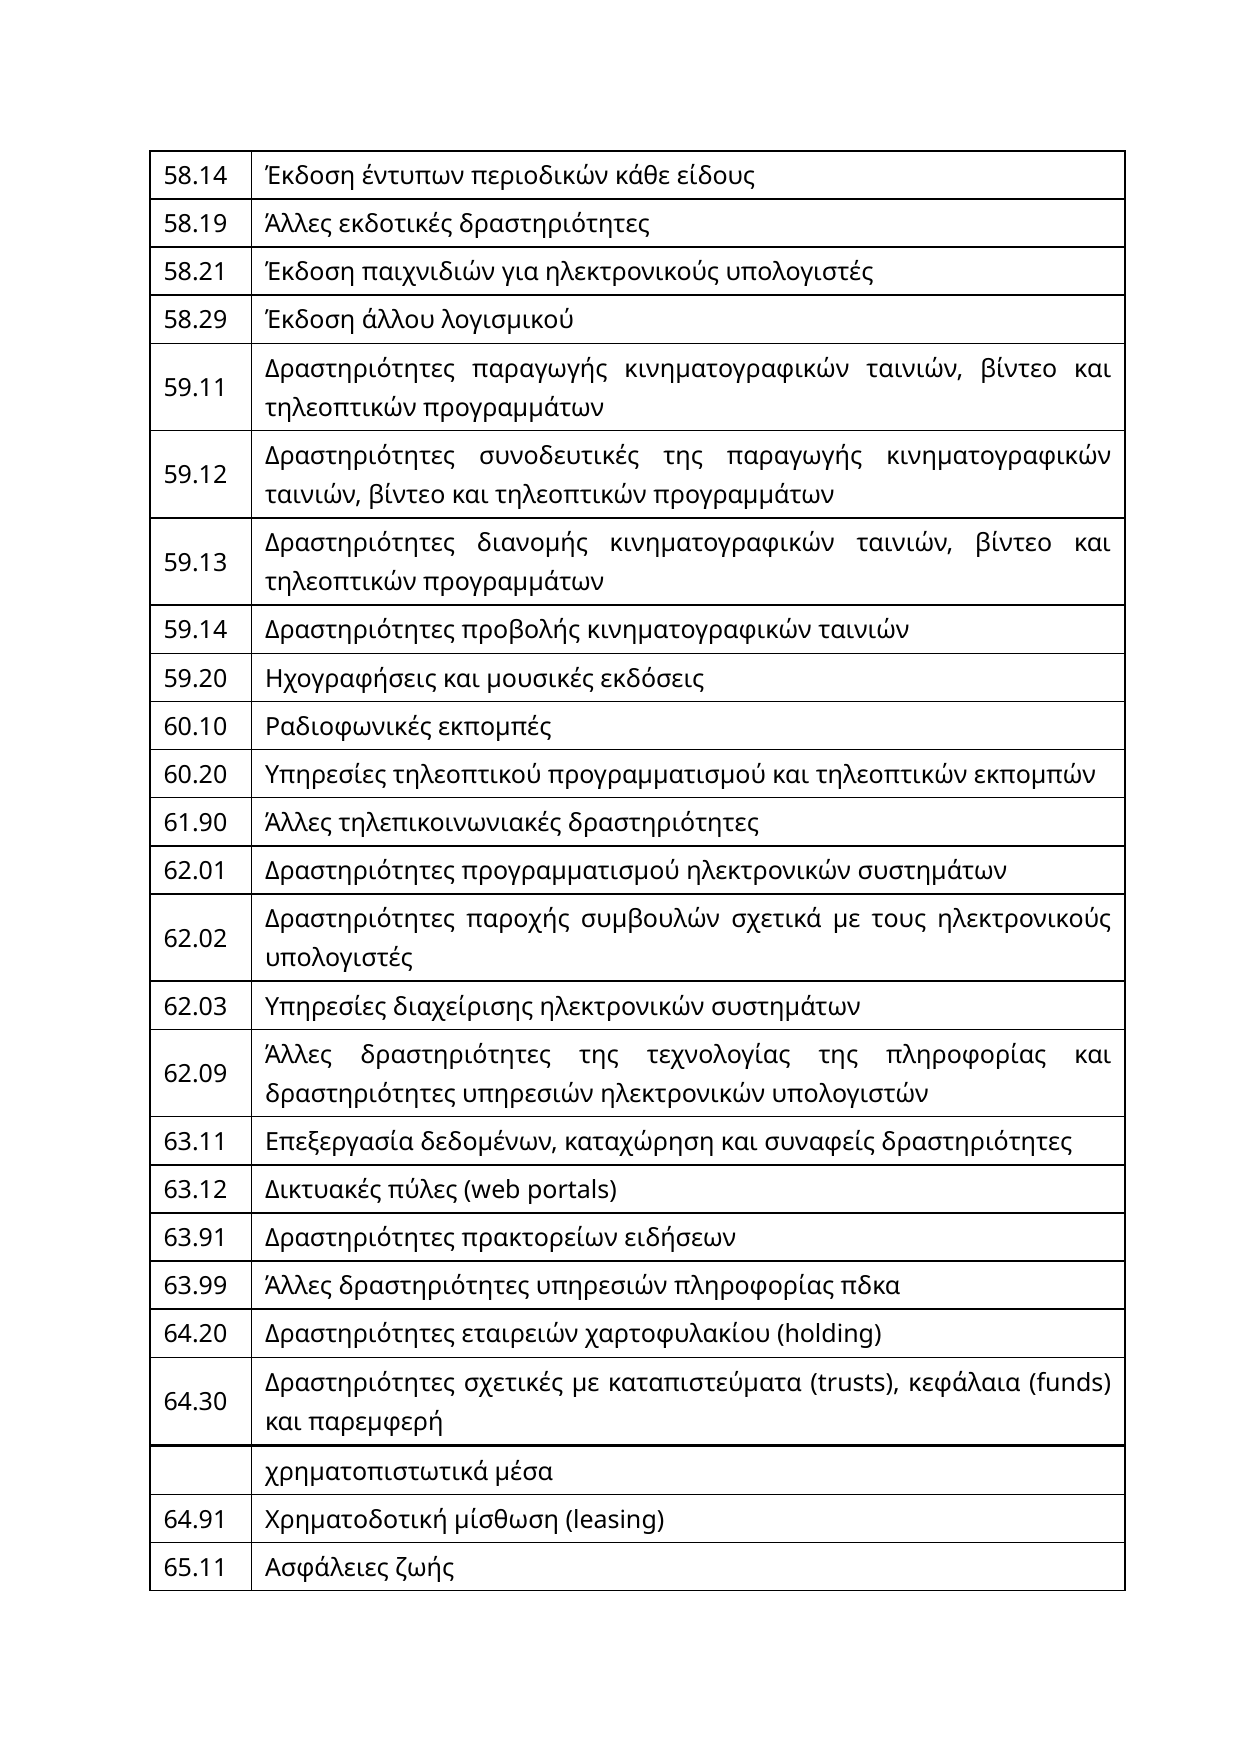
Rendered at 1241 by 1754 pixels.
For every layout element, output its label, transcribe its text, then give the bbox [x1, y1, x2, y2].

table_cell Ασφάλειες ζωής [252, 1543, 1124, 1590]
table_cell Έκδοση έντυπων περιοδικών κάθε είδους [252, 152, 1124, 198]
table_cell 58.19 [151, 200, 251, 246]
table_cell Ηχογραφήσεις και μουσικές εκδόσεις [252, 654, 1124, 701]
table_cell Ραδιοφωνικές εκπομπές [252, 702, 1124, 749]
table_cell 59.11 [151, 344, 251, 430]
table_cell Δραστηριότητες προγραμματισμού ηλεκτρονικών συστημάτων [252, 847, 1124, 893]
table_cell Έκδοση παιχνιδιών για ηλεκτρονικούς υπολογιστές [252, 248, 1124, 294]
table_cell Υπηρεσίες τηλεοπτικού προγραμματισμού και τηλεοπτικών εκπομπών [252, 750, 1124, 797]
table_cell Δραστηριότητες προβολής κινηματογραφικών ταινιών [252, 606, 1124, 652]
table_header χρηματοπιστωτικά μέσα [252, 1447, 1124, 1493]
table_cell Δραστηριότητες διανομής κινηματογραφικών ταινιών, βίντεο και τηλεοπτικών προγραμμάτων [252, 519, 1124, 604]
table_cell 63.11 [151, 1117, 251, 1164]
table_cell Άλλες δραστηριότητες υπηρεσιών πληροφορίας πδκα [252, 1262, 1124, 1308]
table_cell 58.14 [151, 152, 251, 198]
table_header [151, 1447, 251, 1493]
table_cell 62.02 [151, 895, 251, 980]
table_cell Δικτυακές πύλες (web portals) [252, 1166, 1124, 1212]
table_cell 59.13 [151, 519, 251, 604]
table_cell 59.20 [151, 654, 251, 701]
table_cell Επεξεργασία δεδομένων, καταχώρηση και συναφείς δραστηριότητες [252, 1117, 1124, 1164]
table_cell 62.01 [151, 847, 251, 893]
table_cell 65.11 [151, 1543, 251, 1590]
table_cell Άλλες εκδοτικές δραστηριότητες [252, 200, 1124, 246]
table_cell 62.03 [151, 982, 251, 1028]
table_cell Δραστηριότητες συνοδευτικές της παραγωγής κινηματογραφικών ταινιών, βίντεο και τηλεοπτικών προγραμμάτων [252, 431, 1124, 517]
table_cell Δραστηριότητες παραγωγής κινηματογραφικών ταινιών, βίντεο και τηλεοπτικών προγραμμάτων [252, 344, 1124, 430]
table_cell Δραστηριότητες παροχής συμβουλών σχετικά με τους ηλεκτρονικούς υπολογιστές [252, 895, 1124, 980]
table_cell Άλλες τηλεπικοινωνιακές δραστηριότητες [252, 798, 1124, 845]
table_cell Έκδοση άλλου λογισμικού [252, 296, 1124, 342]
table_cell 60.10 [151, 702, 251, 749]
table_cell 63.12 [151, 1166, 251, 1212]
table_cell Υπηρεσίες διαχείρισης ηλεκτρονικών συστημάτων [252, 982, 1124, 1028]
table_cell 63.91 [151, 1214, 251, 1260]
table_cell 62.09 [151, 1030, 251, 1116]
table_cell 58.21 [151, 248, 251, 294]
table_cell Δραστηριότητες εταιρειών χαρτοφυλακίου (holding) [252, 1310, 1124, 1356]
table_cell 63.99 [151, 1262, 251, 1308]
table_cell 58.29 [151, 296, 251, 342]
table_cell 59.12 [151, 431, 251, 517]
table_cell Δραστηριότητες σχετικές με καταπιστεύματα (trusts), κεφάλαια (funds) και παρεμφερή [252, 1358, 1124, 1444]
table_cell Δραστηριότητες πρακτορείων ειδήσεων [252, 1214, 1124, 1260]
table_cell 60.20 [151, 750, 251, 797]
table_cell Άλλες δραστηριότητες της τεχνολογίας της πληροφορίας και δραστηριότητες υπηρεσιών ηλεκτρονικών υπολογιστών [252, 1030, 1124, 1116]
table_cell 64.20 [151, 1310, 251, 1356]
table_cell Χρηματοδοτική μίσθωση (leasing) [252, 1495, 1124, 1542]
table_cell 64.30 [151, 1358, 251, 1444]
table_cell 59.14 [151, 606, 251, 652]
table_cell 64.91 [151, 1495, 251, 1542]
table_cell 61.90 [151, 798, 251, 845]
